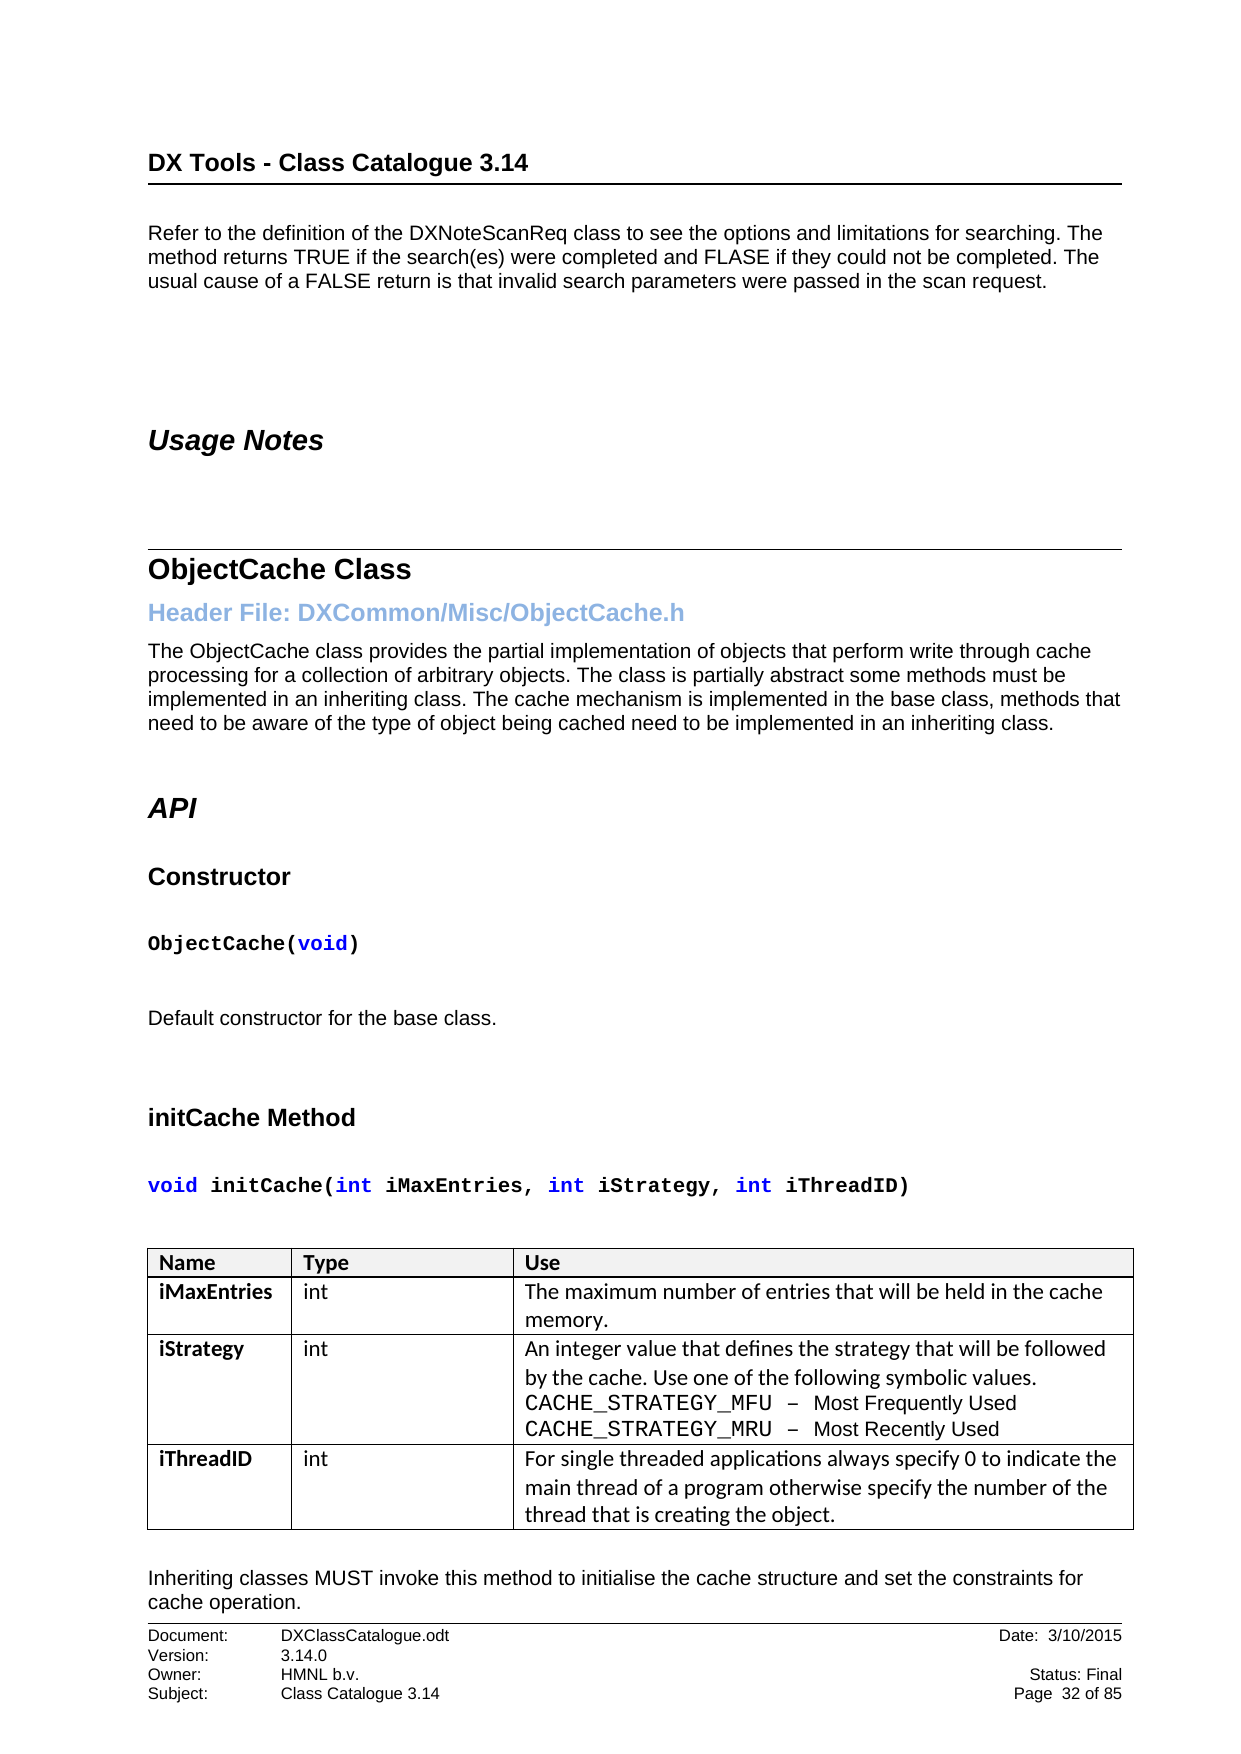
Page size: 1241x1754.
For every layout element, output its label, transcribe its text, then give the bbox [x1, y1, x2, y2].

table_cell int [292, 1278, 513, 1333]
text The ObjectCache class provides the partial implementation of objects that perform write through cache processing for a collection of arbitrary objects. The class is partially abstract some methods must be implemented in an inheriting class. The cache mechanism is implemented in the base class, methods that need to be aware of the type of object being cached need to be implemented in an inheriting class. [148, 639, 1122, 734]
table_cell int [292, 1445, 513, 1529]
table_header Name [148, 1249, 291, 1276]
text ObjectCache(void) [148, 933, 1122, 957]
text Default constructor for the base class. [148, 1005, 1122, 1029]
table_cell int [292, 1335, 513, 1443]
text void initCache(int iMaxEntries, int iStrategy, int iThreadID) [148, 1175, 1122, 1198]
table_cell iStrategy [148, 1335, 291, 1443]
table_cell iThreadID [148, 1445, 291, 1529]
subtitle Constructor [148, 862, 1122, 890]
table_cell The maximum number of entries that will be held in the cache memory. [514, 1278, 1133, 1333]
text Refer to the definition of the DXNoteScanReq class to see the options and limitations for searching. The method returns TRUE if the search(es) were completed and FLASE if they could not be completed. The usual cause of a FALSE return is that invalid search parameters were passed in the scan request. [148, 221, 1122, 293]
table_cell iMaxEntries [148, 1278, 291, 1333]
table_header Type [292, 1249, 513, 1276]
table_cell An integer value that defines the strategy that will be followed by the cache. Use one of the following symbolic values. CACHE_STRATEGY_MFU – Most Frequently Used CACHE_STRATEGY_MRU – Most Recently Used [514, 1335, 1133, 1443]
table_cell For single threaded applications always specify 0 to indicate the main thread of a program otherwise specify the number of the thread that is creating the object. [514, 1445, 1133, 1529]
subtitle ObjectCache Class [148, 550, 1122, 586]
text Header File: DXCommon/Misc/ObjectCache.h [148, 597, 1122, 626]
text Inheriting classes MUST invoke this method to initialise the cache structure and set the constraints for cache operation. [148, 1566, 1122, 1614]
subtitle Usage Notes [148, 422, 1122, 456]
subtitle initCache Method [148, 1103, 1122, 1132]
subtitle API [148, 791, 1122, 825]
table_header Use [514, 1249, 1133, 1276]
